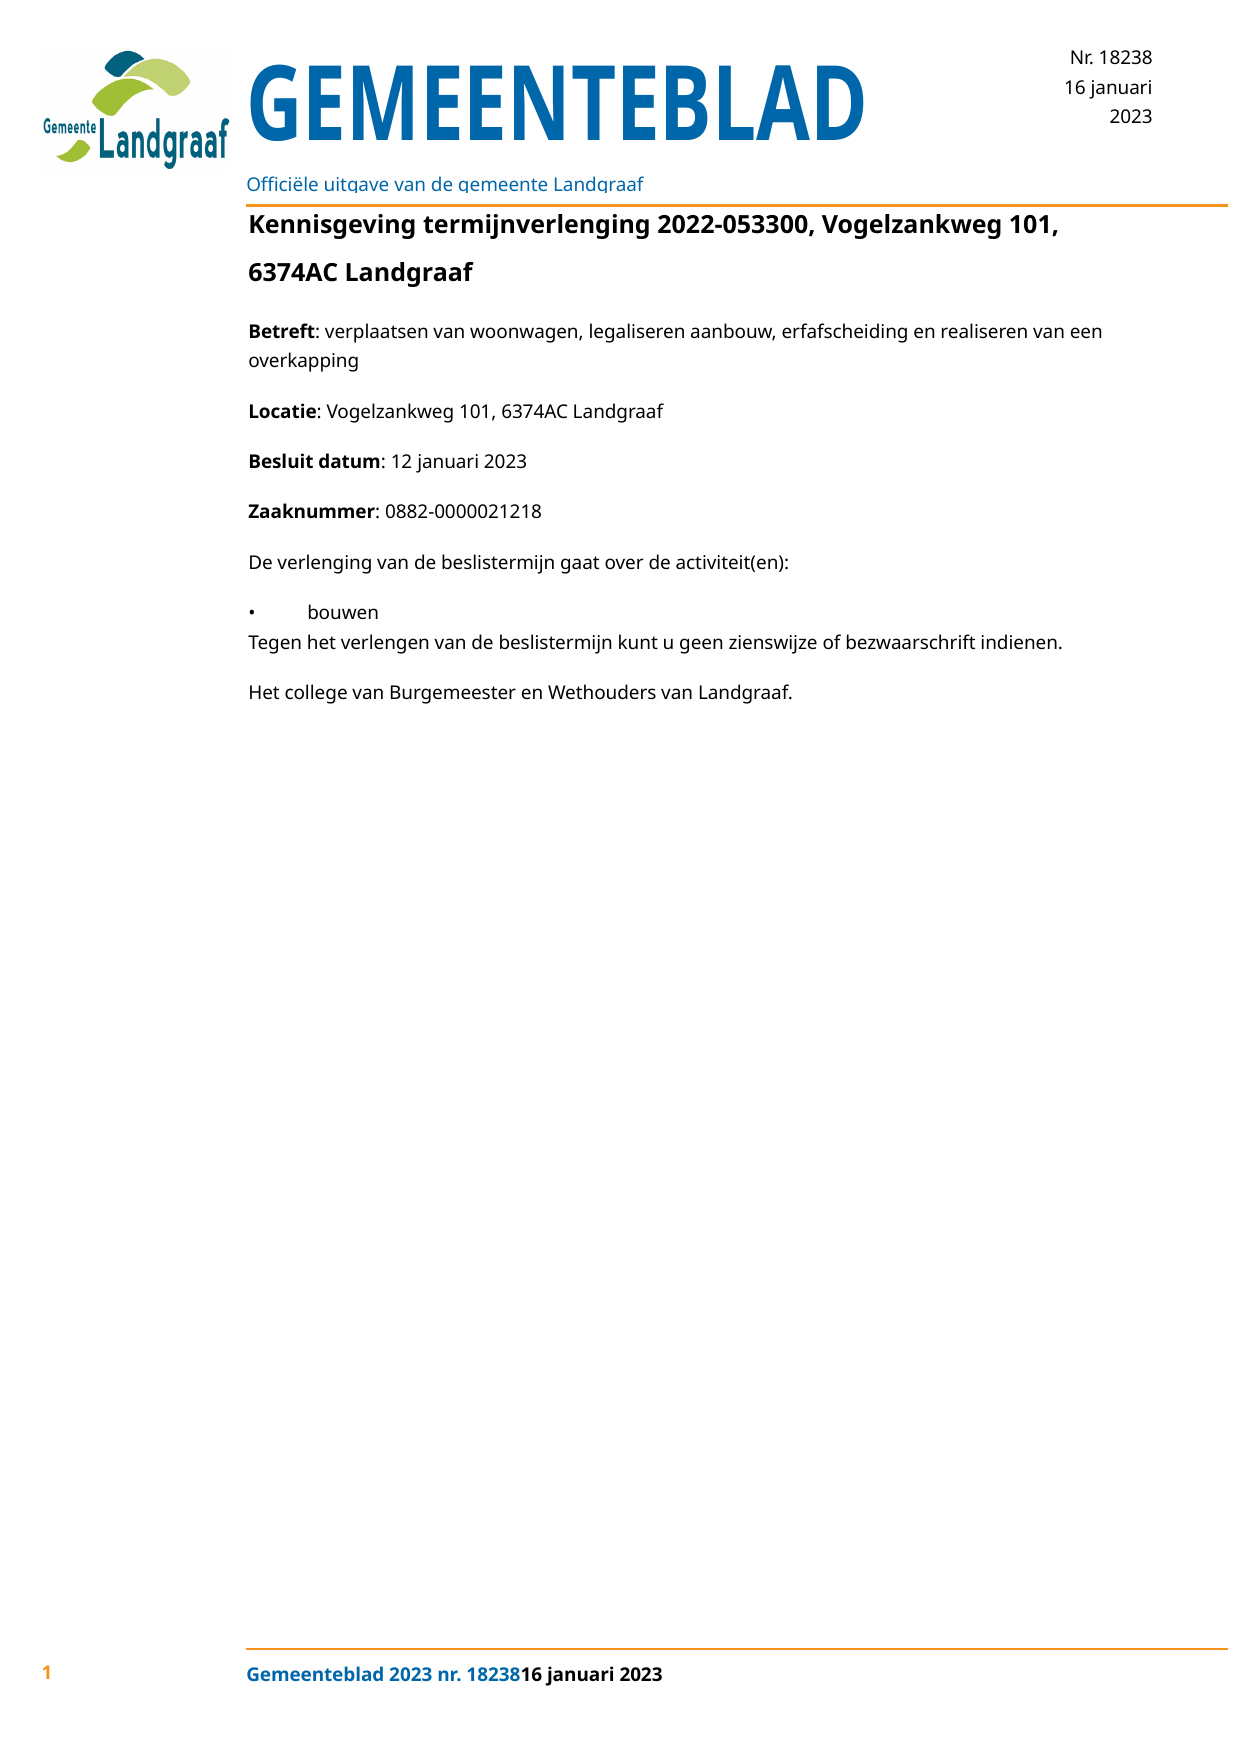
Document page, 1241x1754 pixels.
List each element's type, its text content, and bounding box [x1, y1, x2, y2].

picture [41, 47, 231, 172]
list bouwen [248, 599, 1152, 625]
text Het college van Burgemeester en Wethouders van Landgraaf. [248, 679, 1152, 705]
text De verlenging van de beslistermijn gaat over de activiteit(en): [248, 549, 1152, 575]
text Betreft: verplaatsen van woonwagen, legaliseren aanbouw, erfafscheiding en realiseren van een overkapping [248, 318, 1152, 373]
text Kennisgeving termijnverlenging 2022-053300, Vogelzankweg 101, 6374AC Landgraaf [248, 207, 1152, 288]
text Besluit datum: 12 januari 2023 [248, 448, 1152, 474]
text Locatie: Vogelzankweg 101, 6374AC Landgraaf [248, 398, 1152, 424]
text Tegen het verlengen van de beslistermijn kunt u geen zienswijze of bezwaarschrift indienen. [248, 629, 1152, 655]
text Zaaknummer: 0882-0000021218 [248, 499, 1152, 524]
